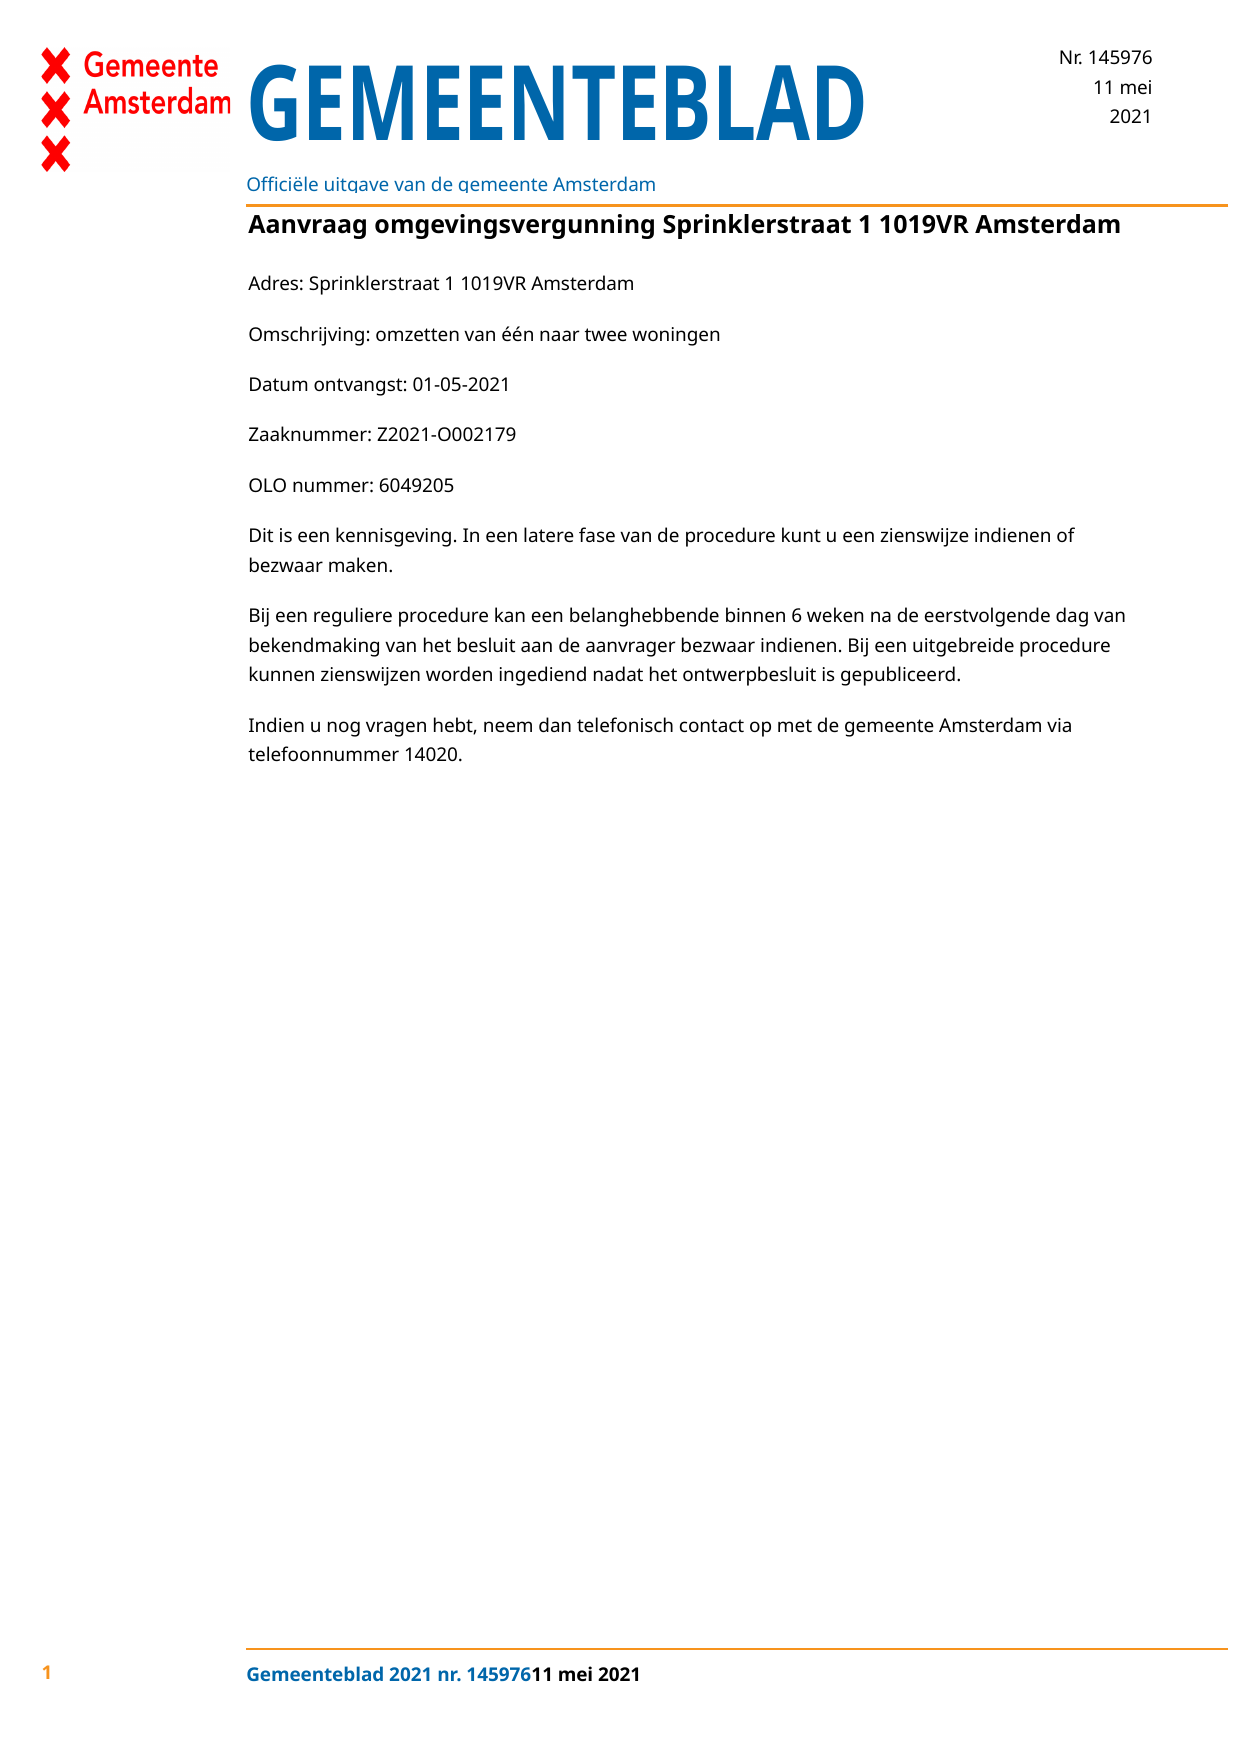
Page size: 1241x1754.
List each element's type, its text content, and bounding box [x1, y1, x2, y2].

text Bij een reguliere procedure kan een belanghebbende binnen 6 weken na de eerstvolgende dag van bekendmaking van het besluit aan de aanvrager bezwaar indienen. Bij een uitgebreide procedure kunnen zienswijzen worden ingediend nadat het ontwerpbesluit is gepubliceerd. [248, 602, 1152, 687]
text Omschrijving: omzetten van één naar twee woningen [248, 321, 1152, 346]
picture [41, 47, 231, 172]
text Zaaknummer: Z2021-O002179 [248, 422, 1152, 447]
text OLO nummer: 6049205 [248, 472, 1152, 498]
text Datum ontvangst: 01-05-2021 [248, 371, 1152, 397]
text Aanvraag omgevingsvergunning Sprinklerstraat 1 1019VR Amsterdam [248, 207, 1152, 241]
text Adres: Sprinklerstraat 1 1019VR Amsterdam [248, 270, 1152, 296]
text Indien u nog vragen hebt, neem dan telefonisch contact op met de gemeente Amsterdam via telefoonnummer 14020. [248, 712, 1152, 767]
text Dit is een kennisgeving. In een latere fase van de procedure kunt u een zienswijze indienen of bezwaar maken. [248, 522, 1152, 578]
